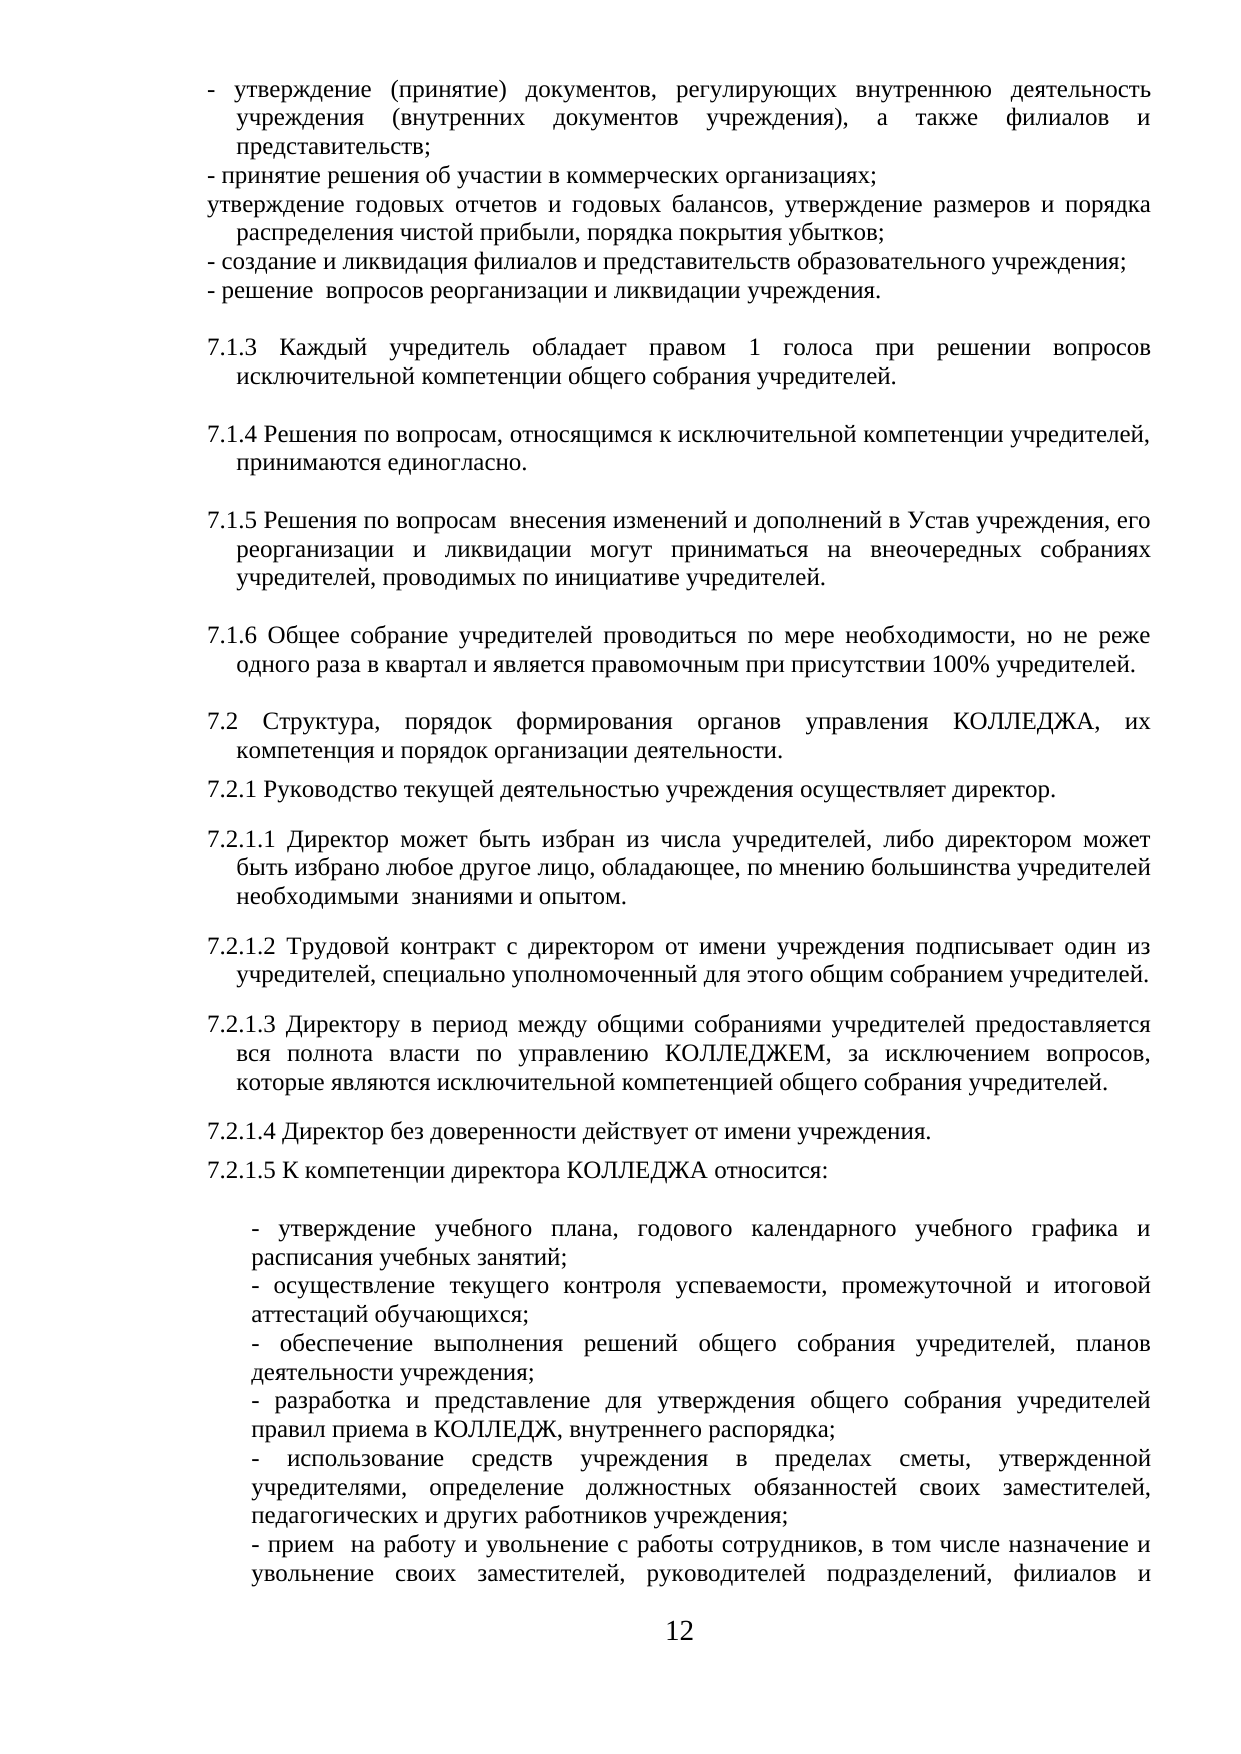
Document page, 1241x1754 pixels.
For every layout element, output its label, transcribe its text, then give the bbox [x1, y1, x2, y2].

text - использование средств учреждения в пределах сметы, утвержденной учредителями, определение должностных обязанностей своих заместителей, педагогических и других работников учреждения; [251, 1443, 1152, 1529]
text - решение вопросов реорганизации и ликвидации учреждения. [207, 275, 1152, 304]
text - прием на работу и увольнение с работы сотрудников, в том числе назначение и увольнение своих заместителей, руководителей подразделений, филиалов и [251, 1529, 1152, 1587]
text - осуществление текущего контроля успеваемости, промежуточной и итоговой аттестаций обучающихся; [251, 1270, 1152, 1328]
text 7.2.1.3 Директору в период между общими собраниями учредителей предоставляется вся полнота власти по управлению КОЛЛЕДЖЕМ, за исключением вопросов, которые являются исключительной компетенцией общего собрания учредителей. [207, 1009, 1152, 1095]
text 7.2.1 Руководство текущей деятельностью учреждения осуществляет директор. [207, 774, 1152, 803]
text - обеспечение выполнения решений общего собрания учредителей, планов деятельности учреждения; [251, 1328, 1152, 1385]
text утверждение годовых отчетов и годовых балансов, утверждение размеров и порядка распределения чистой прибыли, порядка покрытия убытков; [207, 189, 1152, 246]
text 7.1.3 Каждый учредитель обладает правом 1 голоса при решении вопросов исключительной компетенции общего собрания учредителей. [207, 332, 1152, 390]
text - утверждение учебного плана, годового календарного учебного графика и расписания учебных занятий; [251, 1213, 1152, 1270]
text 7.1.5 Решения по вопросам внесения изменений и дополнений в Устав учреждения, его реорганизации и ликвидации могут приниматься на внеочередных собраниях учредителей, проводимых по инициативе учредителей. [207, 505, 1152, 591]
text - принятие решения об участии в коммерческих организациях; [207, 160, 1152, 189]
text - разработка и представление для утверждения общего собрания учредителей правил приема в КОЛЛЕДЖ, внутреннего распорядка; [251, 1385, 1152, 1443]
text 7.2.1.4 Директор без доверенности действует от имени учреждения. [207, 1116, 1152, 1145]
text 7.1.4 Решения по вопросам, относящимся к исключительной компетенции учредителей, принимаются единогласно. [207, 419, 1152, 476]
text - создание и ликвидация филиалов и представительств образовательного учреждения; [207, 246, 1152, 275]
text 7.2 Структура, порядок формирования органов управления КОЛЛЕДЖА, их компетенция и порядок организации деятельности. [207, 706, 1152, 764]
text 7.2.1.2 Трудовой контракт с директором от имени учреждения подписывает один из учредителей, специально уполномоченный для этого общим собранием учредителей. [207, 931, 1152, 988]
text 7.1.6 Общее собрание учредителей проводиться по мере необходимости, но не реже одного раза в квартал и является правомочным при присутствии 100% учредителей. [207, 620, 1152, 677]
text - утверждение (принятие) документов, регулирующих внутреннюю деятельность учреждения (внутренних документов учреждения), а также филиалов и представительств; [207, 74, 1152, 160]
text 7.2.1.5 К компетенции директора КОЛЛЕДЖА относится: [207, 1155, 1152, 1184]
text 7.2.1.1 Директор может быть избран из числа учредителей, либо директором может быть избрано любое другое лицо, обладающее, по мнению большинства учредителей необходимыми знаниями и опытом. [207, 824, 1152, 910]
